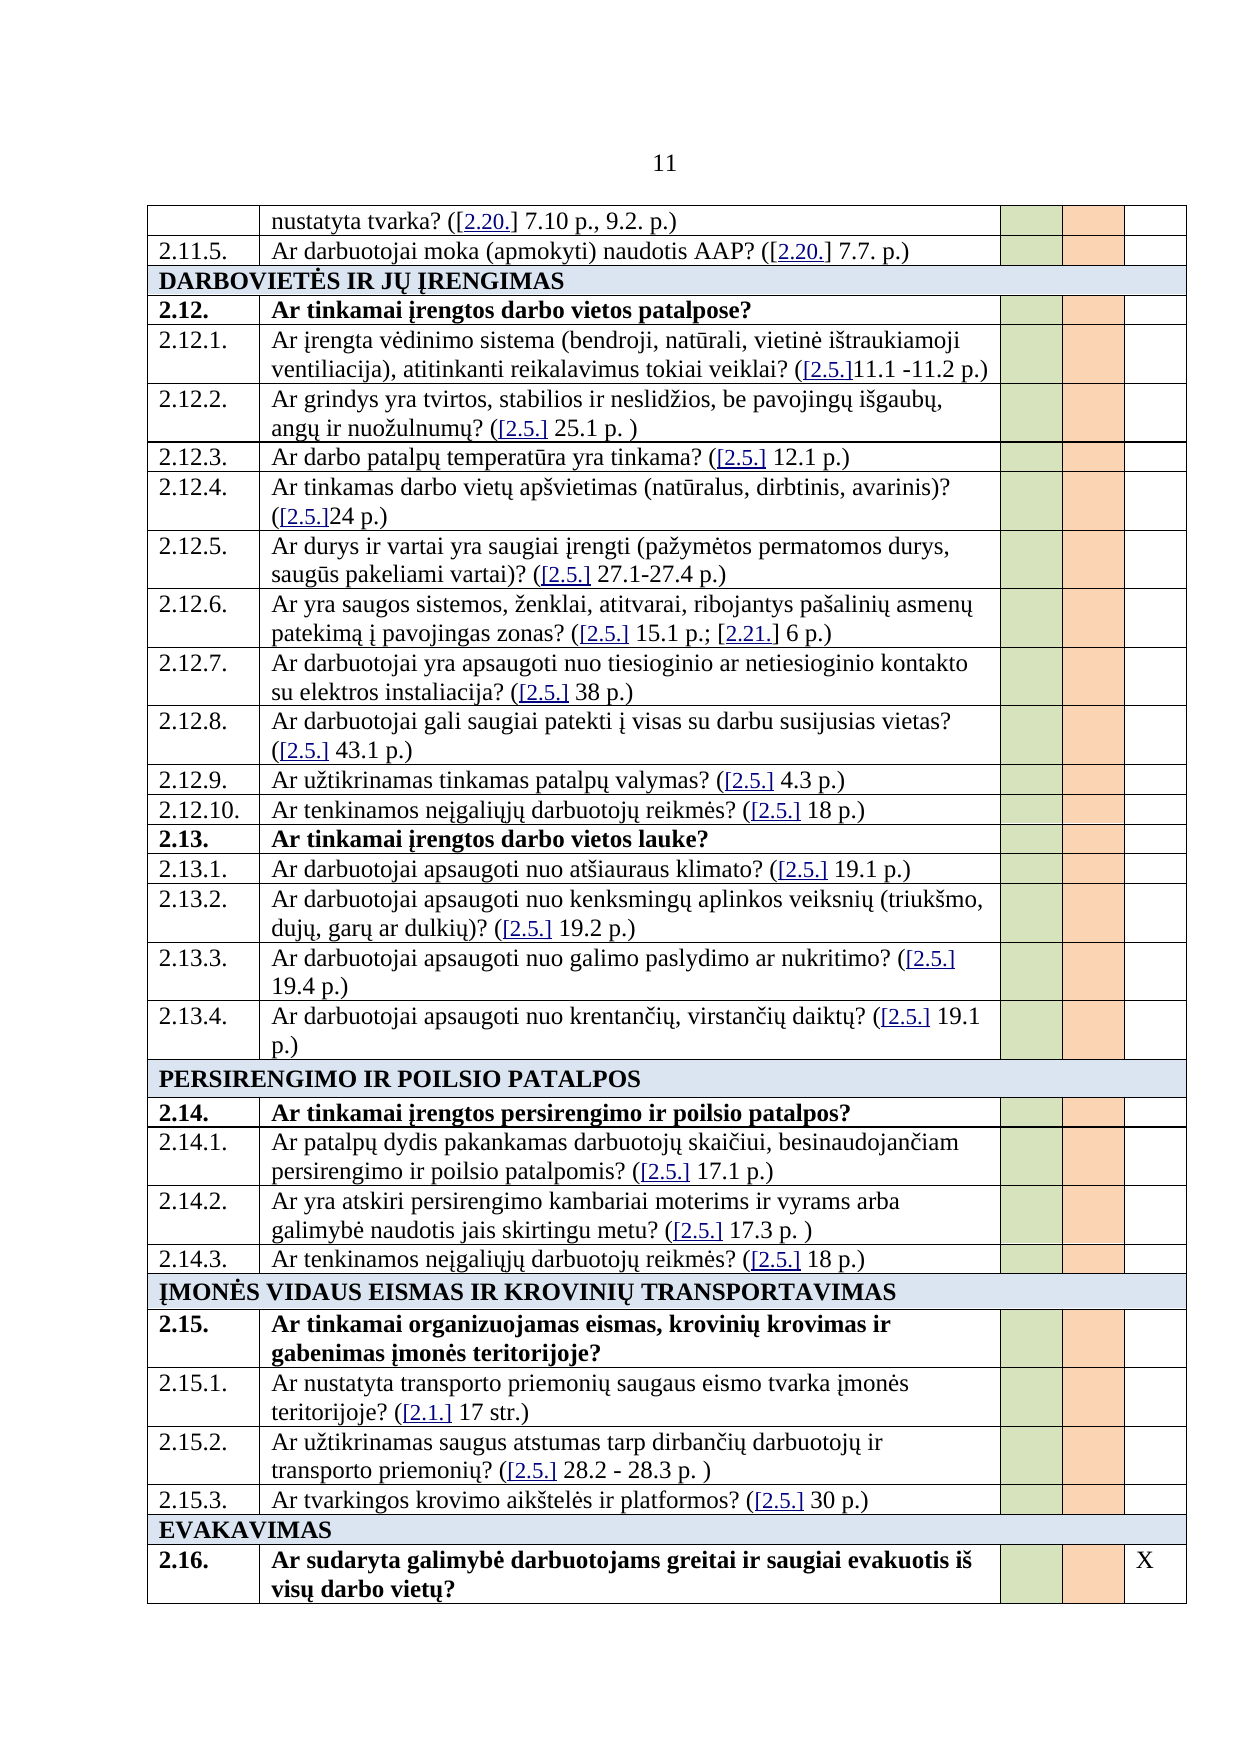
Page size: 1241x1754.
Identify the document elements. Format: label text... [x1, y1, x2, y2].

table_cell 2.13.3. [148, 943, 259, 1000]
table_cell  [1125, 1098, 1186, 1126]
table_cell  [1001, 854, 1062, 883]
table_cell  [1063, 765, 1124, 794]
table_cell 2.15.1. [148, 1368, 259, 1426]
table_cell Ar darbuotojai apsaugoti nuo galimo paslydimo ar nukritimo? ([2.5.] 19.4 p.) [260, 943, 1000, 1000]
table_cell Ar tinkamas darbo vietų apšvietimas (natūralus, dirbtinis, avarinis)? ([2.5.]24 p.) [260, 472, 1000, 530]
table_cell  [1063, 854, 1124, 883]
table_cell  [1063, 531, 1124, 588]
table_cell 2.11.5. [148, 236, 259, 265]
table_cell  [1063, 296, 1124, 324]
table_cell Ar tenkinamos neįgaliųjų darbuotojų reikmės? ([2.5.] 18 p.) [260, 1245, 1000, 1273]
table_cell  [1125, 325, 1186, 383]
table_cell  [1063, 706, 1124, 764]
table_cell  [1125, 706, 1186, 764]
table_cell 2.12.9. [148, 765, 259, 794]
table_cell [1187, 883, 1193, 942]
table_cell Ar tinkamai įrengtos darbo vietos patalpose? [260, 296, 1000, 324]
table_cell  [1063, 648, 1124, 705]
table_cell [1187, 764, 1193, 794]
table_cell [1187, 647, 1193, 705]
table_cell  [1063, 236, 1124, 265]
table_cell  [1063, 943, 1124, 1000]
table_cell [1187, 794, 1193, 823]
table_cell Ar grindys yra tvirtos, stabilios ir neslidžios, be pavojingų išgaubų, angų ir nuožulnumų? ([2.5.] 25.1 p. ) [260, 384, 1000, 441]
table_cell Ar sudaryta galimybė darbuotojams greitai ir saugiai evakuotis iš visų darbo vietų? [260, 1545, 1000, 1603]
table_cell 2.15.3. [148, 1485, 259, 1514]
table_cell  [1001, 472, 1062, 530]
table_cell Ar darbuotojai gali saugiai patekti į visas su darbu susijusias vietas? ([2.5.] 43.1 p.) [260, 706, 1000, 764]
table_cell 2.12.3. [148, 443, 259, 471]
table_cell 2.14. [148, 1098, 259, 1126]
table_cell  [1125, 531, 1186, 588]
table_cell  [1001, 236, 1062, 265]
table_cell Ar užtikrinamas tinkamas patalpų valymas? ([2.5.] 4.3 p.) [260, 765, 1000, 794]
table_cell  [1063, 589, 1124, 647]
table_cell 2.12.6. [148, 589, 259, 647]
table_cell  [1001, 943, 1062, 1000]
table_cell 2.14.3. [148, 1245, 259, 1273]
table_cell Ar patalpų dydis pakankamas darbuotojų skaičiui, besinaudojančiam persirengimo ir poilsio patalpomis? ([2.5.] 17.1 p.) [260, 1128, 1000, 1185]
table_cell  [1001, 531, 1062, 588]
table_cell 2.13.2. [148, 884, 259, 942]
table_cell  [1063, 1186, 1124, 1243]
table_cell Ar tinkamai įrengtos persirengimo ir poilsio patalpos? [260, 1098, 1000, 1126]
table_cell  [1001, 1310, 1062, 1367]
table_cell [148, 206, 259, 235]
table_cell 2.13. [148, 825, 259, 853]
table_cell 2.12.5. [148, 531, 259, 588]
table_cell  [1125, 296, 1186, 324]
table_cell  [1063, 325, 1124, 383]
table_cell  [1001, 443, 1062, 471]
table_cell  [1001, 765, 1062, 794]
table_cell [1187, 1244, 1193, 1273]
table_cell  [1063, 1485, 1124, 1514]
table_cell [1187, 1126, 1193, 1185]
table_cell  [1063, 1427, 1124, 1484]
table_cell  [1125, 648, 1186, 705]
table_cell  [1063, 1368, 1124, 1426]
table_cell  [1125, 589, 1186, 647]
table_cell  [1063, 795, 1124, 823]
table_cell  [1125, 1245, 1186, 1273]
table_cell [1187, 205, 1193, 235]
table_cell Ar darbuotojai moka (apmokyti) naudotis AAP? ([2.20.] 7.7. p.) [260, 236, 1000, 265]
table_cell [1187, 1273, 1193, 1308]
table_cell [1187, 1309, 1193, 1367]
table_cell Ar darbuotojai yra apsaugoti nuo tiesioginio ar netiesioginio kontakto su elektros instaliacija? ([2.5.] 38 p.) [260, 648, 1000, 705]
table_cell [1187, 1514, 1193, 1544]
table_cell  [1001, 1186, 1062, 1243]
table_cell  [1125, 1186, 1186, 1243]
table_cell  [1001, 1128, 1062, 1185]
table_cell Ar durys ir vartai yra saugiai įrengti (pažymėtos permatomos durys, saugūs pakeliami vartai)? ([2.5.] 27.1-27.4 p.) [260, 531, 1000, 588]
table_cell  [1001, 384, 1062, 441]
table_cell  [1125, 236, 1186, 265]
table_cell  [1125, 1427, 1186, 1484]
table_cell 2.12.10. [148, 795, 259, 823]
table_cell Ar tenkinamos neįgaliųjų darbuotojų reikmės? ([2.5.] 18 p.) [260, 795, 1000, 823]
table_cell  [1063, 1245, 1124, 1273]
table_cell Ar yra atskiri persirengimo kambariai moterims ir vyrams arba galimybė naudotis jais skirtingu metu? ([2.5.] 17.3 p. ) [260, 1186, 1000, 1243]
table_cell  [1125, 1128, 1186, 1185]
table_cell  [1001, 884, 1062, 942]
table_cell 2.12.7. [148, 648, 259, 705]
table_cell 2.14.2. [148, 1186, 259, 1243]
table_cell  [1063, 1128, 1124, 1185]
table_cell [1187, 295, 1193, 324]
table_cell Ar užtikrinamas saugus atstumas tarp dirbančių darbuotojų ir transporto priemonių? ([2.5.] 28.2 - 28.3 p. ) [260, 1427, 1000, 1484]
table_cell X [1125, 1545, 1186, 1603]
table_cell  [1125, 943, 1186, 1000]
table_cell nustatyta tvarka? ([2.20.] 7.10 p., 9.2. p.) [260, 206, 1000, 235]
table_cell  [1063, 472, 1124, 530]
table_cell [1063, 206, 1124, 235]
table_cell Ar tinkamai organizuojamas eismas, krovinių krovimas ir gabenimas įmonės teritorijoje? [260, 1310, 1000, 1367]
table_cell  [1063, 1001, 1124, 1059]
table_cell  [1125, 795, 1186, 823]
table_cell  [1125, 825, 1186, 853]
table_cell  [1001, 1545, 1062, 1603]
table_cell [1187, 235, 1193, 265]
table_cell  [1001, 1245, 1062, 1273]
table_cell  [1001, 1098, 1062, 1126]
table_cell [1187, 1544, 1193, 1603]
table_cell 2.12.1. [148, 325, 259, 383]
table_cell  [1125, 765, 1186, 794]
table_cell  [1125, 1001, 1186, 1059]
table_cell  [1125, 472, 1186, 530]
table_cell 2.15.2. [148, 1427, 259, 1484]
table_cell  [1125, 1368, 1186, 1426]
table_cell [1187, 471, 1193, 530]
table_cell  [1001, 1427, 1062, 1484]
table_cell [1187, 1185, 1193, 1243]
table_cell 2.13.1. [148, 854, 259, 883]
table_cell  [1001, 589, 1062, 647]
table_cell 2.12. [148, 296, 259, 324]
table_cell Ar yra saugos sistemos, ženklai, atitvarai, ribojantys pašalinių asmenų patekimą į pavojingas zonas? ([2.5.] 15.1 p.; [2.21.] 6 p.) [260, 589, 1000, 647]
table_cell  [1063, 1098, 1124, 1126]
table_cell  [1001, 325, 1062, 383]
table_cell PERSIRENGIMO IR POILSIO PATALPOS [148, 1060, 1186, 1097]
table_cell Ar darbuotojai apsaugoti nuo kenksmingų aplinkos veiksnių (triukšmo, dujų, garų ar dulkių)? ([2.5.] 19.2 p.) [260, 884, 1000, 942]
table_cell DARBOVIETĖS IR JŲ ĮRENGIMAS [148, 266, 1186, 294]
table_cell Ar įrengta vėdinimo sistema (bendroji, natūrali, vietinė ištraukiamoji ventiliacija), atitinkanti reikalavimus tokiai veiklai? ([2.5.]11.1 -11.2 p.) [260, 325, 1000, 383]
table_cell 2.14.1. [148, 1128, 259, 1185]
table_cell  [1063, 384, 1124, 441]
table_cell  [1001, 825, 1062, 853]
table_cell [1187, 588, 1193, 647]
table_cell [1187, 1367, 1193, 1426]
table_cell  [1063, 1310, 1124, 1367]
table_cell [1187, 441, 1193, 471]
table_cell 2.12.4. [148, 472, 259, 530]
table_cell  [1001, 648, 1062, 705]
table_cell  [1125, 384, 1186, 441]
table_cell [1187, 324, 1193, 383]
table_cell [1187, 265, 1193, 294]
table_cell Ar darbo patalpų temperatūra yra tinkama? ([2.5.] 12.1 p.) [260, 443, 1000, 471]
table_cell 2.15. [148, 1310, 259, 1367]
table_cell  [1001, 1368, 1062, 1426]
table_cell [1187, 1484, 1193, 1514]
table_cell [1187, 824, 1193, 853]
table_cell  [1063, 443, 1124, 471]
table_cell [1001, 206, 1062, 235]
table_cell [1187, 942, 1193, 1000]
table_cell  [1001, 296, 1062, 324]
table_cell 2.12.2. [148, 384, 259, 441]
table_cell [1187, 1097, 1193, 1126]
table_cell [1187, 1059, 1193, 1097]
table_cell Ar nustatyta transporto priemonių saugaus eismo tvarka įmonės teritorijoje? ([2.1.] 17 str.) [260, 1368, 1000, 1426]
table_cell EVAKAVIMAS [148, 1515, 1186, 1544]
table_cell  [1001, 795, 1062, 823]
table_cell [1187, 383, 1193, 441]
table_cell Ar darbuotojai apsaugoti nuo krentančių, virstančių daiktų? ([2.5.] 19.1 p.) [260, 1001, 1000, 1059]
table_cell [1187, 1426, 1193, 1484]
table_cell  [1001, 706, 1062, 764]
table_cell [1187, 530, 1193, 588]
table_cell  [1125, 1310, 1186, 1367]
table_cell  [1001, 1485, 1062, 1514]
table_cell ĮMONĖS VIDAUS EISMAS IR KROVINIŲ TRANSPORTAVIMAS [148, 1274, 1186, 1308]
table_cell 2.13.4. [148, 1001, 259, 1059]
table_cell  [1063, 884, 1124, 942]
table_cell  [1125, 884, 1186, 942]
table_cell Ar tinkamai įrengtos darbo vietos lauke? [260, 825, 1000, 853]
table_cell [1187, 705, 1193, 764]
table_cell [1125, 206, 1186, 235]
table_cell  [1063, 825, 1124, 853]
table_cell [1187, 1000, 1193, 1059]
table_cell  [1125, 854, 1186, 883]
table_cell 2.12.8. [148, 706, 259, 764]
table_cell Ar darbuotojai apsaugoti nuo atšiauraus klimato? ([2.5.] 19.1 p.) [260, 854, 1000, 883]
table_cell  [1125, 1485, 1186, 1514]
table_cell [1187, 853, 1193, 883]
table_cell Ar tvarkingos krovimo aikštelės ir platformos? ([2.5.] 30 p.) [260, 1485, 1000, 1514]
table_cell  [1001, 1001, 1062, 1059]
table_cell 2.16. [148, 1545, 259, 1603]
table_cell  [1125, 443, 1186, 471]
table_cell  [1063, 1545, 1124, 1603]
